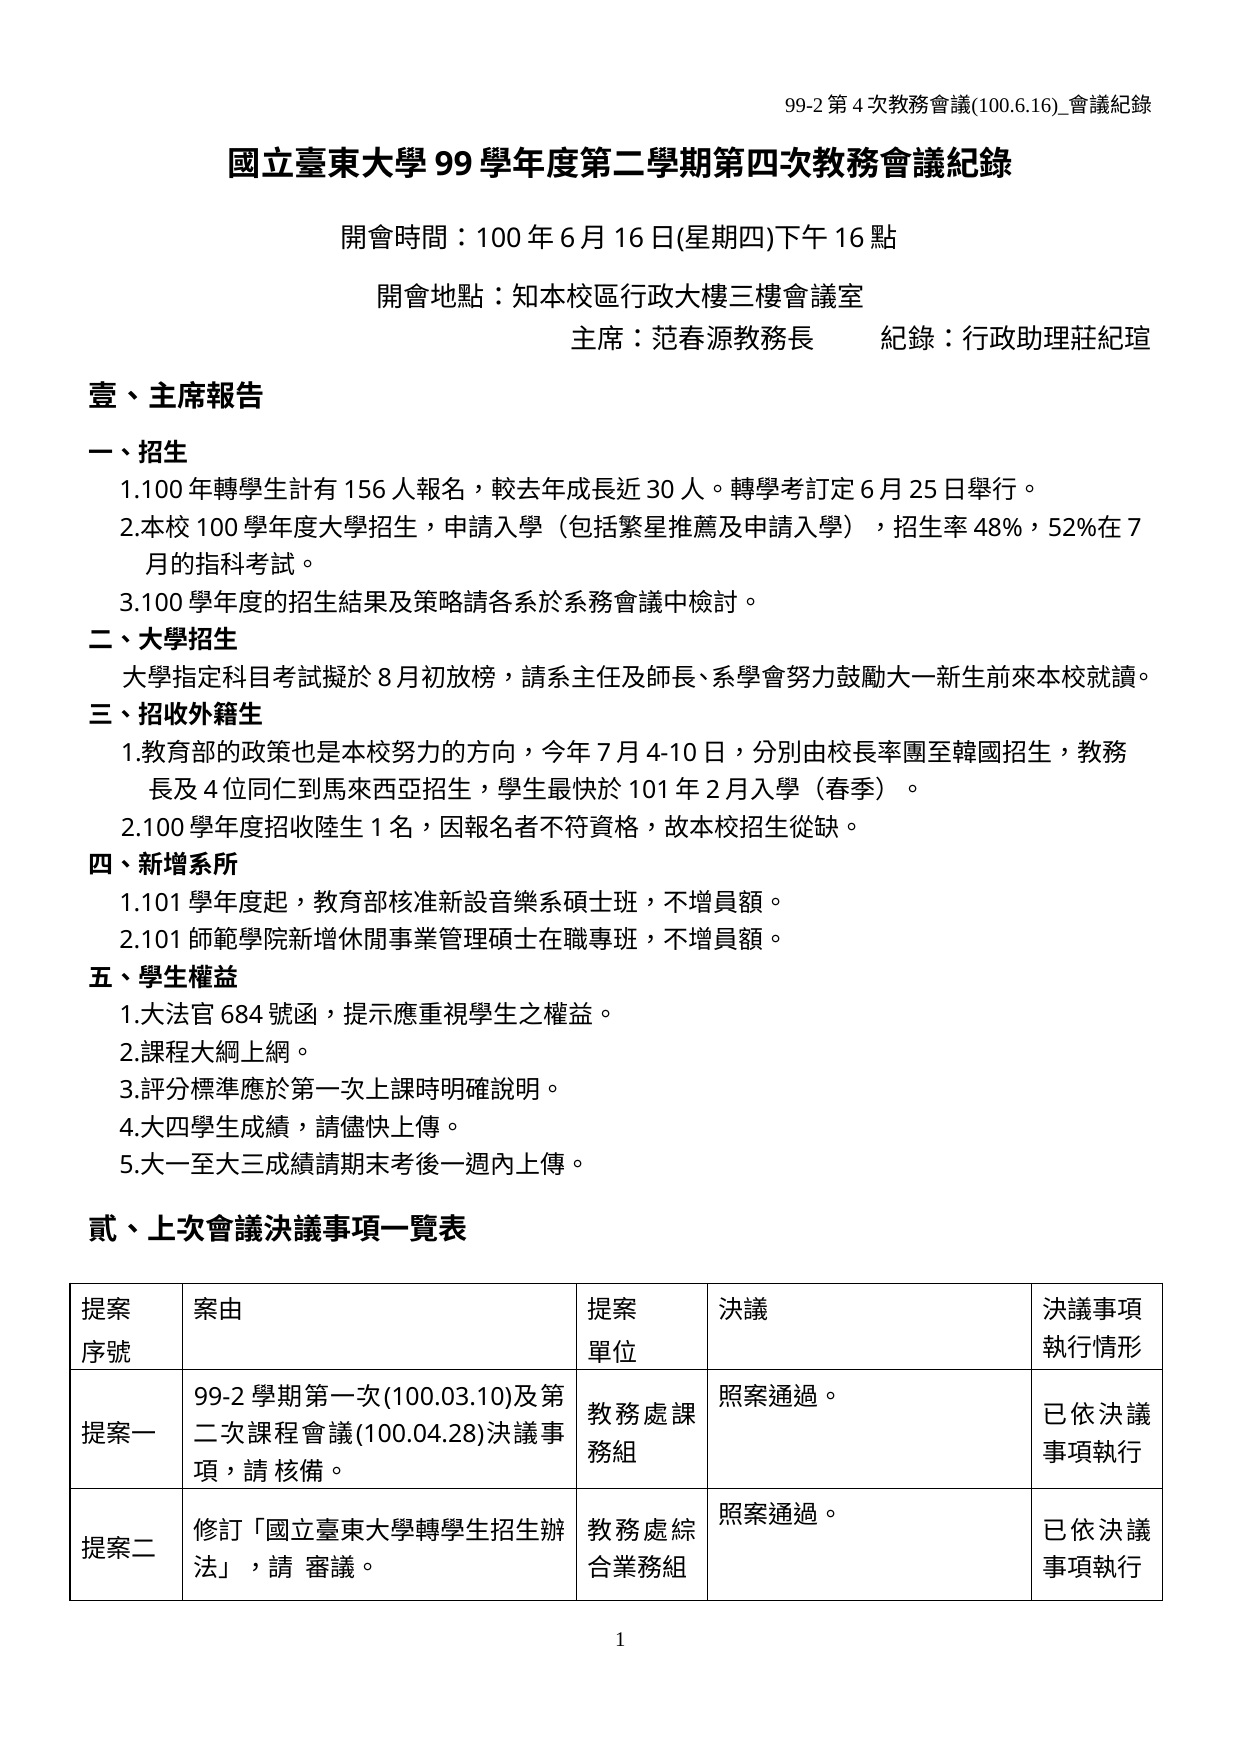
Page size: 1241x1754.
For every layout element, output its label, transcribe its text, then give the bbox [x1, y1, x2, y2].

text 二、大學招生 [89, 619, 1152, 656]
text 一、招生 [89, 431, 1152, 469]
text 貳、上次會議決議事項一覽表 [89, 1189, 1152, 1264]
text 三、招收外籍生 [89, 694, 1152, 731]
table_header 提案 序號 [71, 1284, 182, 1369]
text 2.101師範學院新增休閒事業管理碩士在職專班，不增員額。 [119, 919, 1152, 956]
text 5.大一至大三成績請期末考後一週內上傳。 [119, 1144, 1152, 1181]
text 四、新增系所 [89, 844, 1152, 881]
table_cell 修訂「國立臺東大學轉學生招生辦法」，請 審議。 [183, 1489, 576, 1600]
text 2.100學年度招收陸生1名，因報名者不符資格，故本校招生從缺。 [121, 806, 1152, 844]
list 主席報告 [89, 356, 1152, 431]
text 3.100學年度的招生結果及策略請各系於系務會議中檢討。 [119, 581, 1152, 619]
text 開會時間：100年6月16日(星期四)下午16點 [70, 198, 1152, 273]
table_cell 照案通過。 [708, 1370, 1031, 1488]
text 大學指定科目考試擬於8月初放榜，請系主任及師長、系學會努力鼓勵大一新生前來本校就讀。 [122, 656, 1152, 694]
table_cell 教務處課務組 [577, 1370, 707, 1488]
text 主席：范春源教務長 紀錄：行政助理莊紀瑄 [89, 315, 1152, 356]
table_header 案由 [183, 1284, 576, 1369]
table_cell 已依決議事項執行 [1032, 1489, 1162, 1600]
text 1.101學年度起，教育部核准新設音樂系碩士班，不增員額。 [119, 881, 1152, 919]
text 4.大四學生成績，請儘快上傳。 [119, 1106, 1152, 1144]
table_cell 99-2學期第一次(100.03.10)及第二次課程會議(100.04.28)決議事項，請 核備。 [183, 1370, 576, 1488]
table_cell 提案一 [71, 1370, 182, 1488]
text 五、學生權益 [89, 956, 1152, 994]
text 2.本校100學年度大學招生，申請入學（包括繁星推薦及申請入學），招生率48%，52%在7月的指科考試。 [119, 506, 1152, 581]
table_cell 已依決議事項執行 [1032, 1370, 1162, 1488]
text 2.課程大綱上網。 [119, 1031, 1152, 1069]
table_cell 教務處綜合業務組 [577, 1489, 707, 1600]
text 3.評分標準應於第一次上課時明確說明。 [119, 1069, 1152, 1106]
table_cell 照案通過。 [708, 1489, 1031, 1600]
text 1.大法官684號函，提示應重視學生之權益。 [119, 994, 1152, 1031]
text 1.100年轉學生計有156人報名，較去年成長近30人。轉學考訂定6月25日舉行。 [119, 469, 1152, 506]
table_header 提案 單位 [577, 1284, 707, 1369]
table_header 決議 [708, 1284, 1031, 1369]
text 1.教育部的政策也是本校努力的方向，今年7月4-10日，分別由校長率團至韓國招生，教務長及4位同仁到馬來西亞招生，學生最快於101年2月入學（春季）。 [121, 731, 1152, 806]
table_header 決議事項執行情形 [1032, 1284, 1162, 1369]
text 開會地點：知本校區行政大樓三樓會議室 [89, 273, 1152, 315]
text 國立臺東大學99學年度第二學期第四次教務會議紀錄 [70, 123, 1152, 198]
table_cell 提案二 [71, 1489, 182, 1600]
